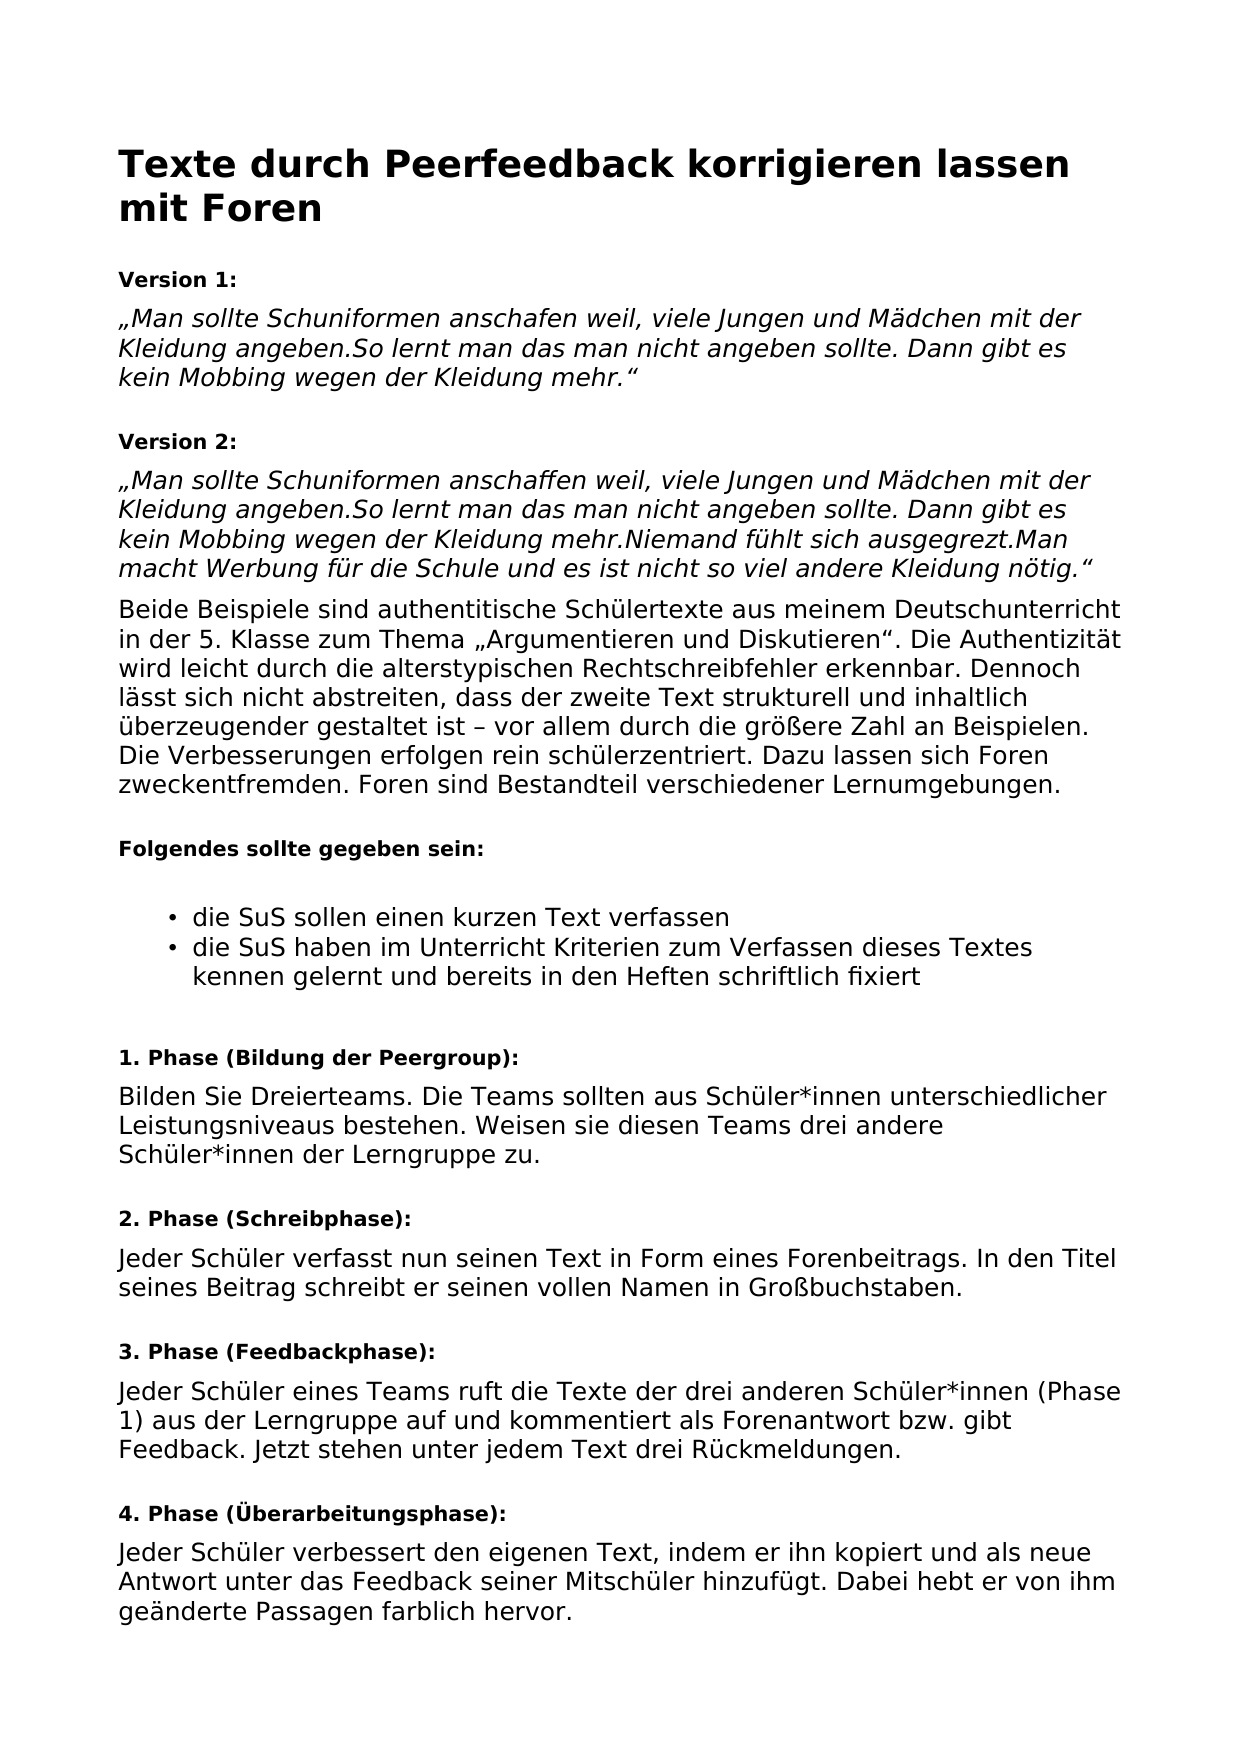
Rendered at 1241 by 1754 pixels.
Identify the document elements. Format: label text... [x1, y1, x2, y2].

text Bilden Sie Dreierteams. Die Teams sollten aus Schüler*innen unterschiedlicher Leistungsniveaus bestehen. Weisen sie diesen Teams drei andere Schüler*innen der Lerngruppe zu. [118, 1082, 1122, 1170]
subtitle 1. Phase (Bildung der Peergroup): [118, 1046, 1122, 1070]
text Jeder Schüler eines Teams ruft die Texte der drei anderen Schüler*innen (Phase 1) aus der Lerngruppe auf und kommentiert als Forenantwort bzw. gibt Feedback. Jetzt stehen unter jedem Text drei Rückmeldungen. [118, 1377, 1122, 1464]
subtitle Version 2: [118, 430, 1122, 454]
text „Man sollte Schuniformen anschaffen weil, viele Jungen und Mädchen mit der Kleidung angeben.So lernt man das man nicht angeben sollte. Dann gibt es kein Mobbing wegen der Kleidung mehr.Niemand fühlt sich ausgegrezt.Man macht Werbung für die Schule und es ist nicht so viel andere Kleidung nötig.“ [118, 466, 1122, 583]
text Beide Beispiele sind authentitische Schülertexte aus meinem Deutschunterricht in der 5. Klasse zum Thema „Argumentieren und Diskutieren“. Die Authentizität wird leicht durch die alterstypischen Rechtschreibfehler erkennbar. Dennoch lässt sich nicht abstreiten, dass der zweite Text strukturell und inhaltlich überzeugender gestaltet ist – vor allem durch die größere Zahl an Beispielen. Die Verbesserungen erfolgen rein schülerzentriert. Dazu lassen sich Foren zweckentfremden. Foren sind Bestandteil verschiedener Lernumgebungen. [118, 596, 1122, 800]
text „Man sollte Schuniformen anschafen weil, viele Jungen und Mädchen mit der Kleidung angeben.So lernt man das man nicht angeben sollte. Dann gibt es kein Mobbing wegen der Kleidung mehr.“ [118, 305, 1122, 392]
subtitle Version 1: [118, 268, 1122, 292]
list die SuS haben im Unterricht Kriterien zum Verfassen dieses Textes kennen gelernt und bereits in den Heften schriftlich fixiert [177, 933, 1122, 991]
subtitle 2. Phase (Schreibphase): [118, 1207, 1122, 1232]
subtitle 4. Phase (Überarbeitungsphase): [118, 1502, 1122, 1526]
subtitle 3. Phase (Feedbackphase): [118, 1340, 1122, 1364]
subtitle Texte durch Peerfeedback korrigieren lassen mit Foren [118, 143, 1122, 230]
subtitle Folgendes sollte gegeben sein: [118, 837, 1122, 862]
text Jeder Schüler verfasst nun seinen Text in Form eines Forenbeitrags. In den Titel seines Beitrag schreibt er seinen vollen Namen in Großbuchstaben. [118, 1244, 1122, 1302]
text Jeder Schüler verbessert den eigenen Text, indem er ihn kopiert und als neue Antwort unter das Feedback seiner Mitschüler hinzufügt. Dabei hebt er von ihm geänderte Passagen farblich hervor. [118, 1538, 1122, 1626]
list die SuS sollen einen kurzen Text verfassen [177, 903, 1122, 933]
